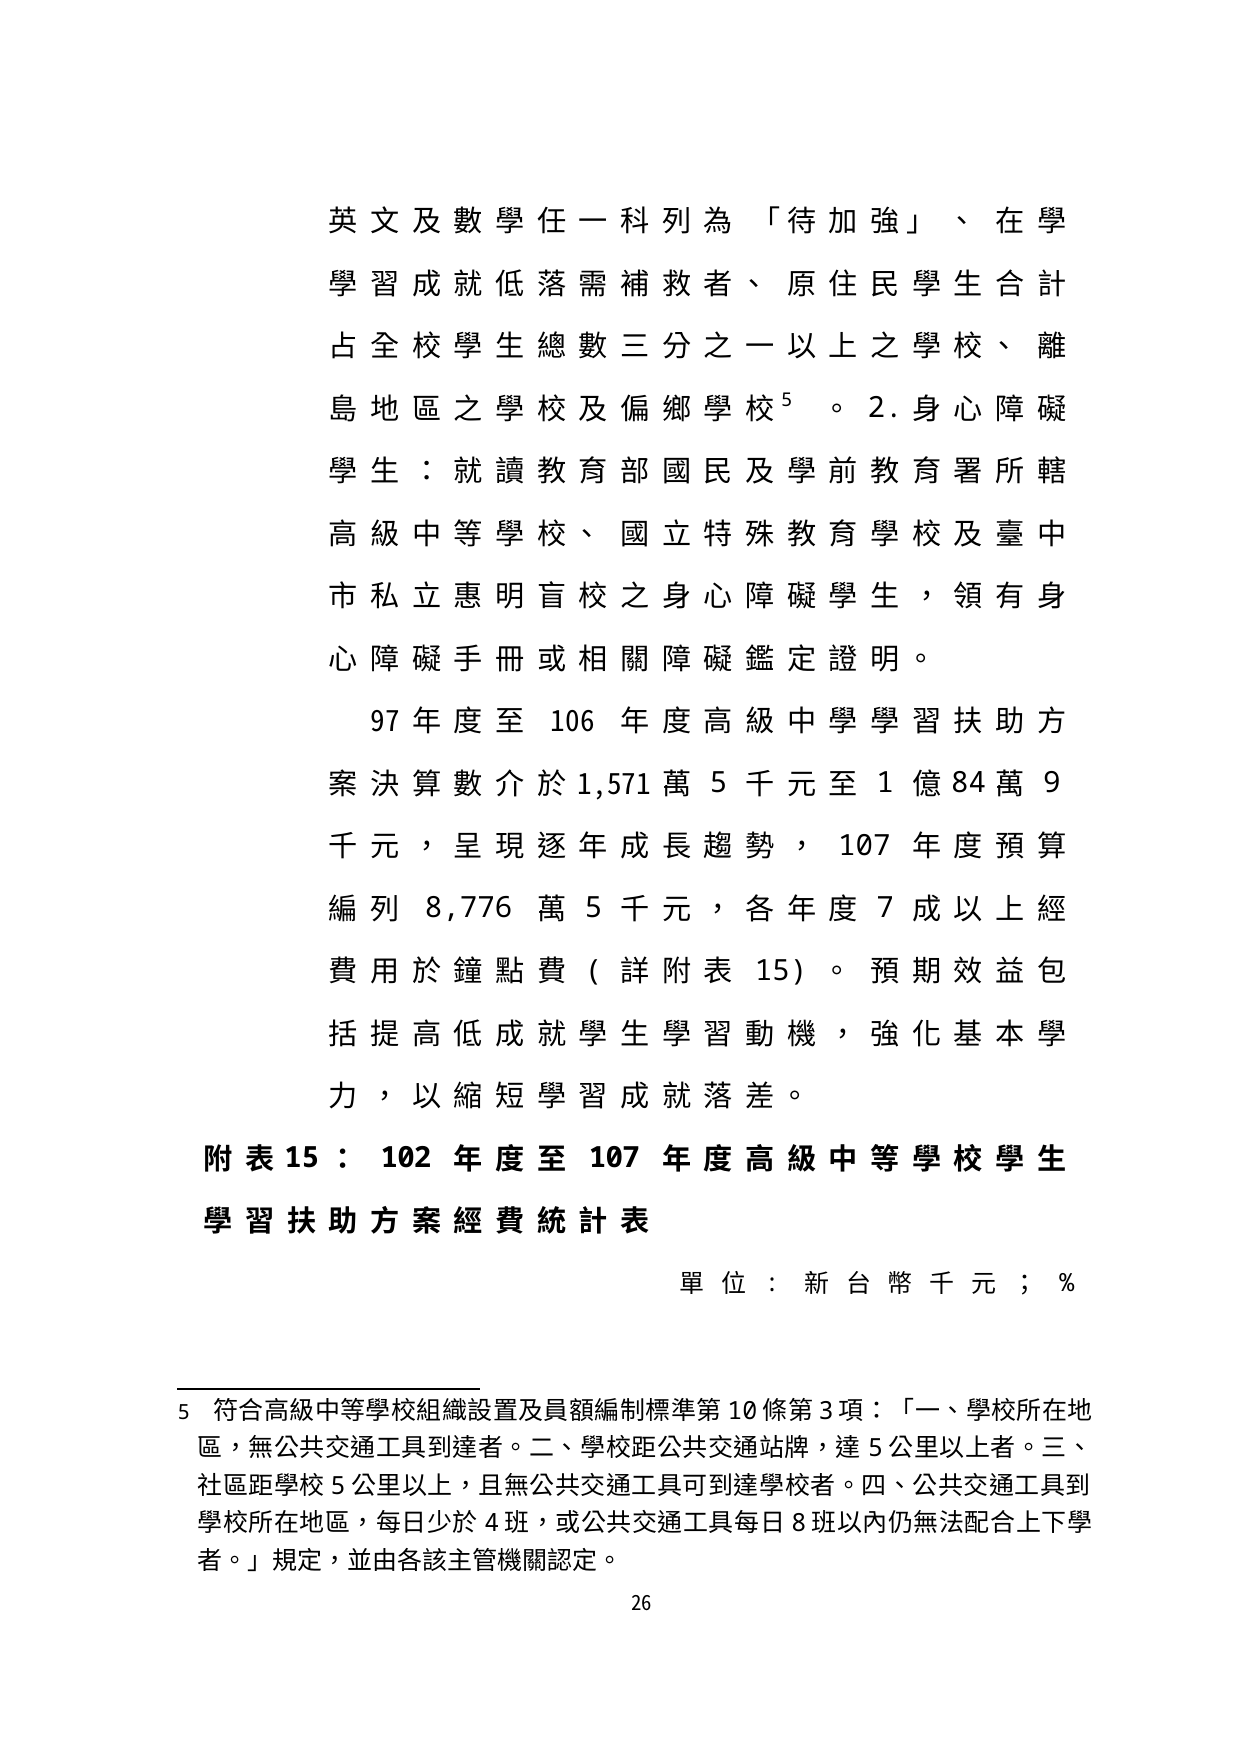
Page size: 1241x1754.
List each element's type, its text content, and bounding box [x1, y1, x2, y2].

text 單位: 新台幣千元；% [323, 1240, 1087, 1302]
text 附表15：102年度至107年度高級中等學校學生學習扶助方案經費統計表 [197, 1115, 1072, 1240]
text 學習扶助方案補助對象包括：1.ㄧ般高級中等學校學生：國中會考成績中，國文、英文及數學任一科列為「待加強」、在學學習成就低落需補救者、原住民學生合計占全校學生總數三分之一以上之學校、離島地區之學校及偏鄉學校。2.身心障礙學生：就讀教育部國民及學前教育署所轄高級中等學校、國立特殊教育學校及臺中市私立惠明盲校之身心障礙學生，領有身心障礙手冊或相關障礙鑑定證明。 [286, 177, 1072, 677]
text 符合高級中等學校組織設置及員額編制標準第10條第3項：「一、學校所在地區，無公共交通工具到達者。二、學校距公共交通站牌，達5公里以上者。三、社區距學校5公里以上，且無公共交通工具可到達學校者。四、公共交通工具到學校所在地區，每日少於4班，或公共交通工具每日8班以內仍無法配合上下學者。」規定，並由各該主管機關認定。 [177, 1389, 1093, 1577]
text 97年度至106年度高級中學學習扶助方案決算數介於1,571萬5千元至1億84萬9千元，呈現逐年成長趨勢，107年度預算編列8,776萬5千元，各年度7成以上經費用於鐘點費(詳附表15)。預期效益包括提高低成就學生學習動機，強化基本學力，以縮短學習成就落差。 [286, 677, 1072, 1115]
